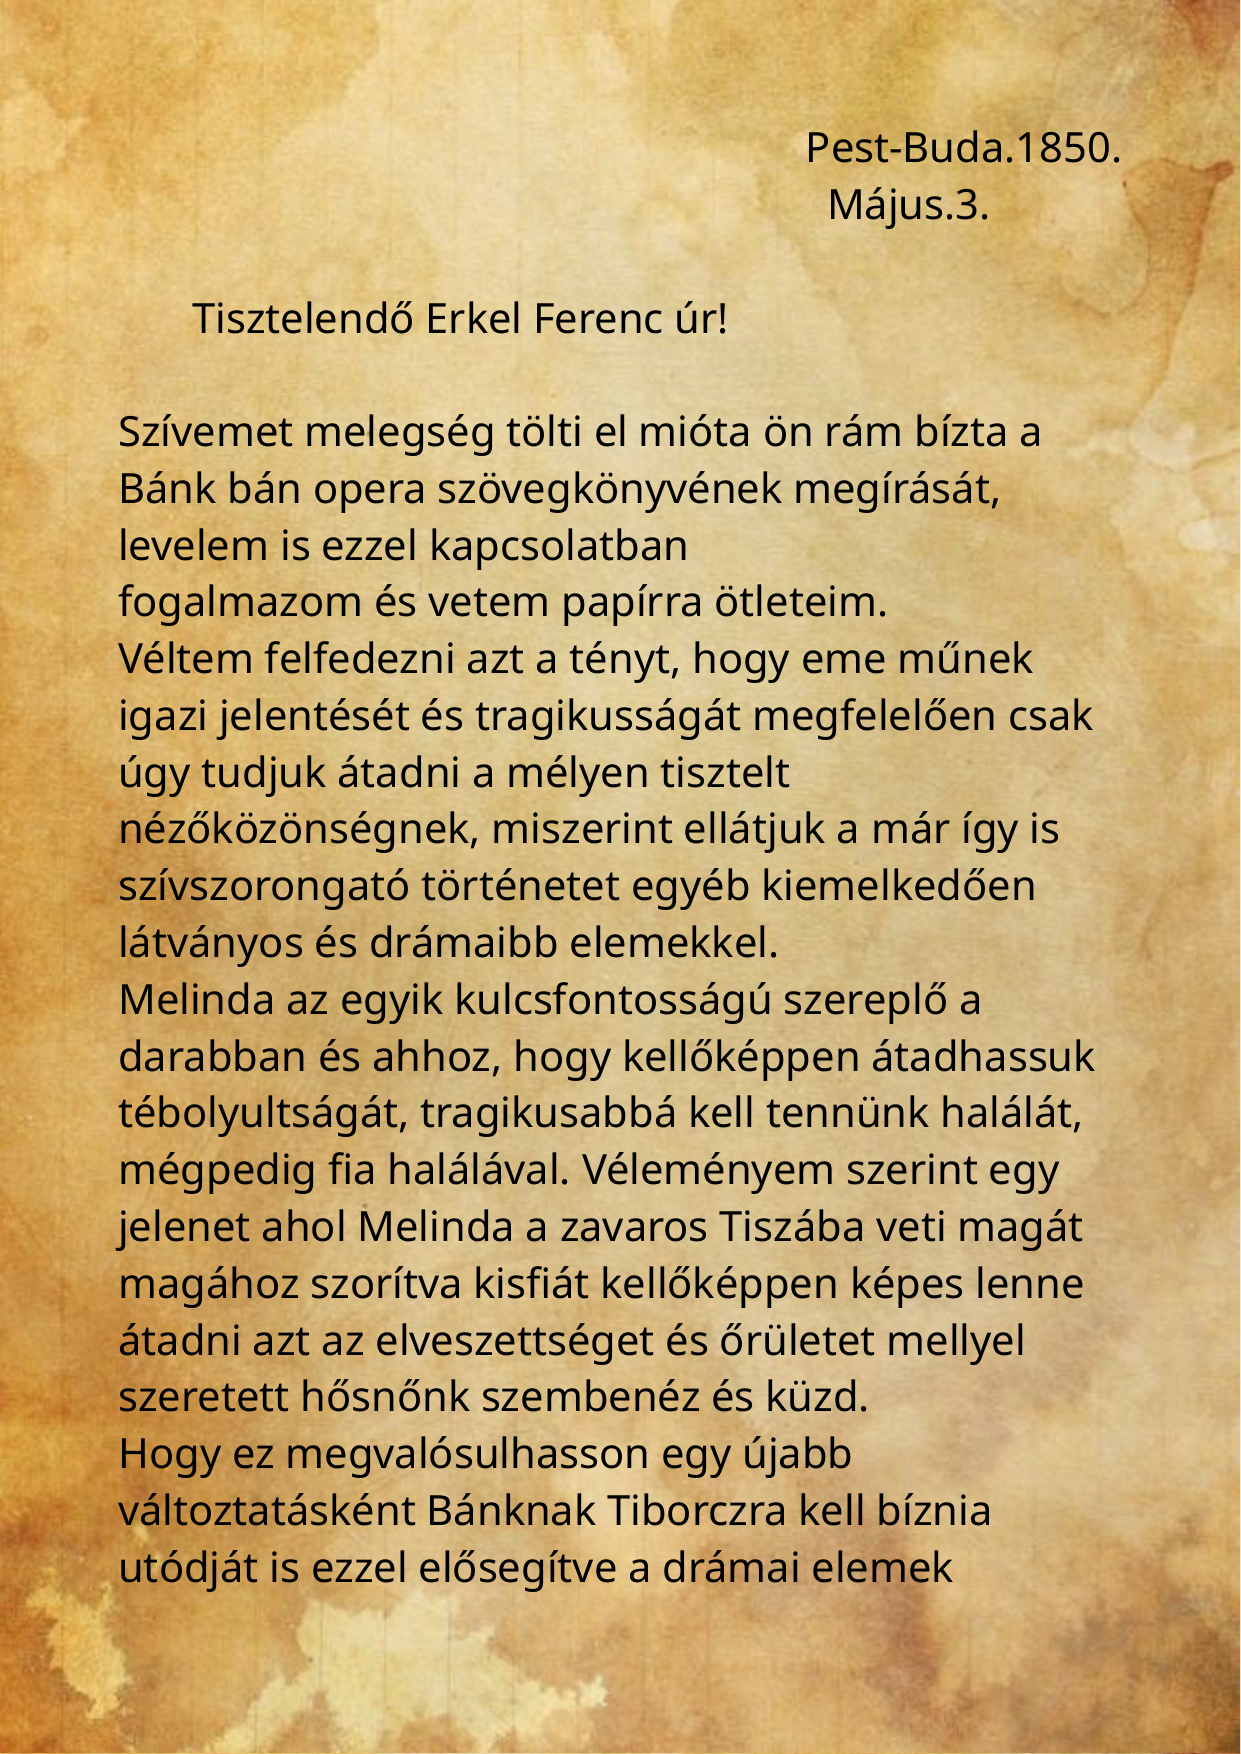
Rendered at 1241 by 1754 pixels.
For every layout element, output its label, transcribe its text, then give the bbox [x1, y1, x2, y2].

text Tisztelendő Erkel Ferenc úr! [118, 288, 1122, 345]
text Melinda az egyik kulcsfontosságú szereplő a darabban és ahhoz, hogy kellőképpen átadhassuk tébolyultságát, tragikusabbá kell tennünk halálát, mégpedig fia halálával. Véleményem szerint egy jelenet ahol Melinda a zavaros Tiszába veti magát magához szorítva kisfiát kellőképpen képes lenne átadni azt az elveszettséget és őrületet mellyel szeretett hősnőnk szembenéz és küzd. [118, 970, 1122, 1424]
text Véltem felfedezni azt a tényt, hogy eme műnek igazi jelentését és tragikusságát megfelelően csak úgy tudjuk átadni a mélyen tisztelt nézőközönségnek, miszerint ellátjuk a már így is szívszorongató történetet egyéb kiemelkedően látványos és drámaibb elemekkel. [118, 629, 1122, 970]
text Hogy ez megvalósulhasson egy újabb változtatásként Bánknak Tiborczra kell bíznia utódját is ezzel elősegítve a drámai elemek [118, 1424, 1122, 1594]
picture [0, 0, 1241, 1754]
text fogalmazom és vetem papírra ötleteim. [118, 572, 1122, 629]
text Május.3. [118, 175, 1122, 232]
text Pest-Buda.1850. [118, 118, 1122, 175]
text Szívemet melegség tölti el mióta ön rám bízta a Bánk bán opera szövegkönyvének megírását, levelem is ezzel kapcsolatban [118, 402, 1122, 572]
